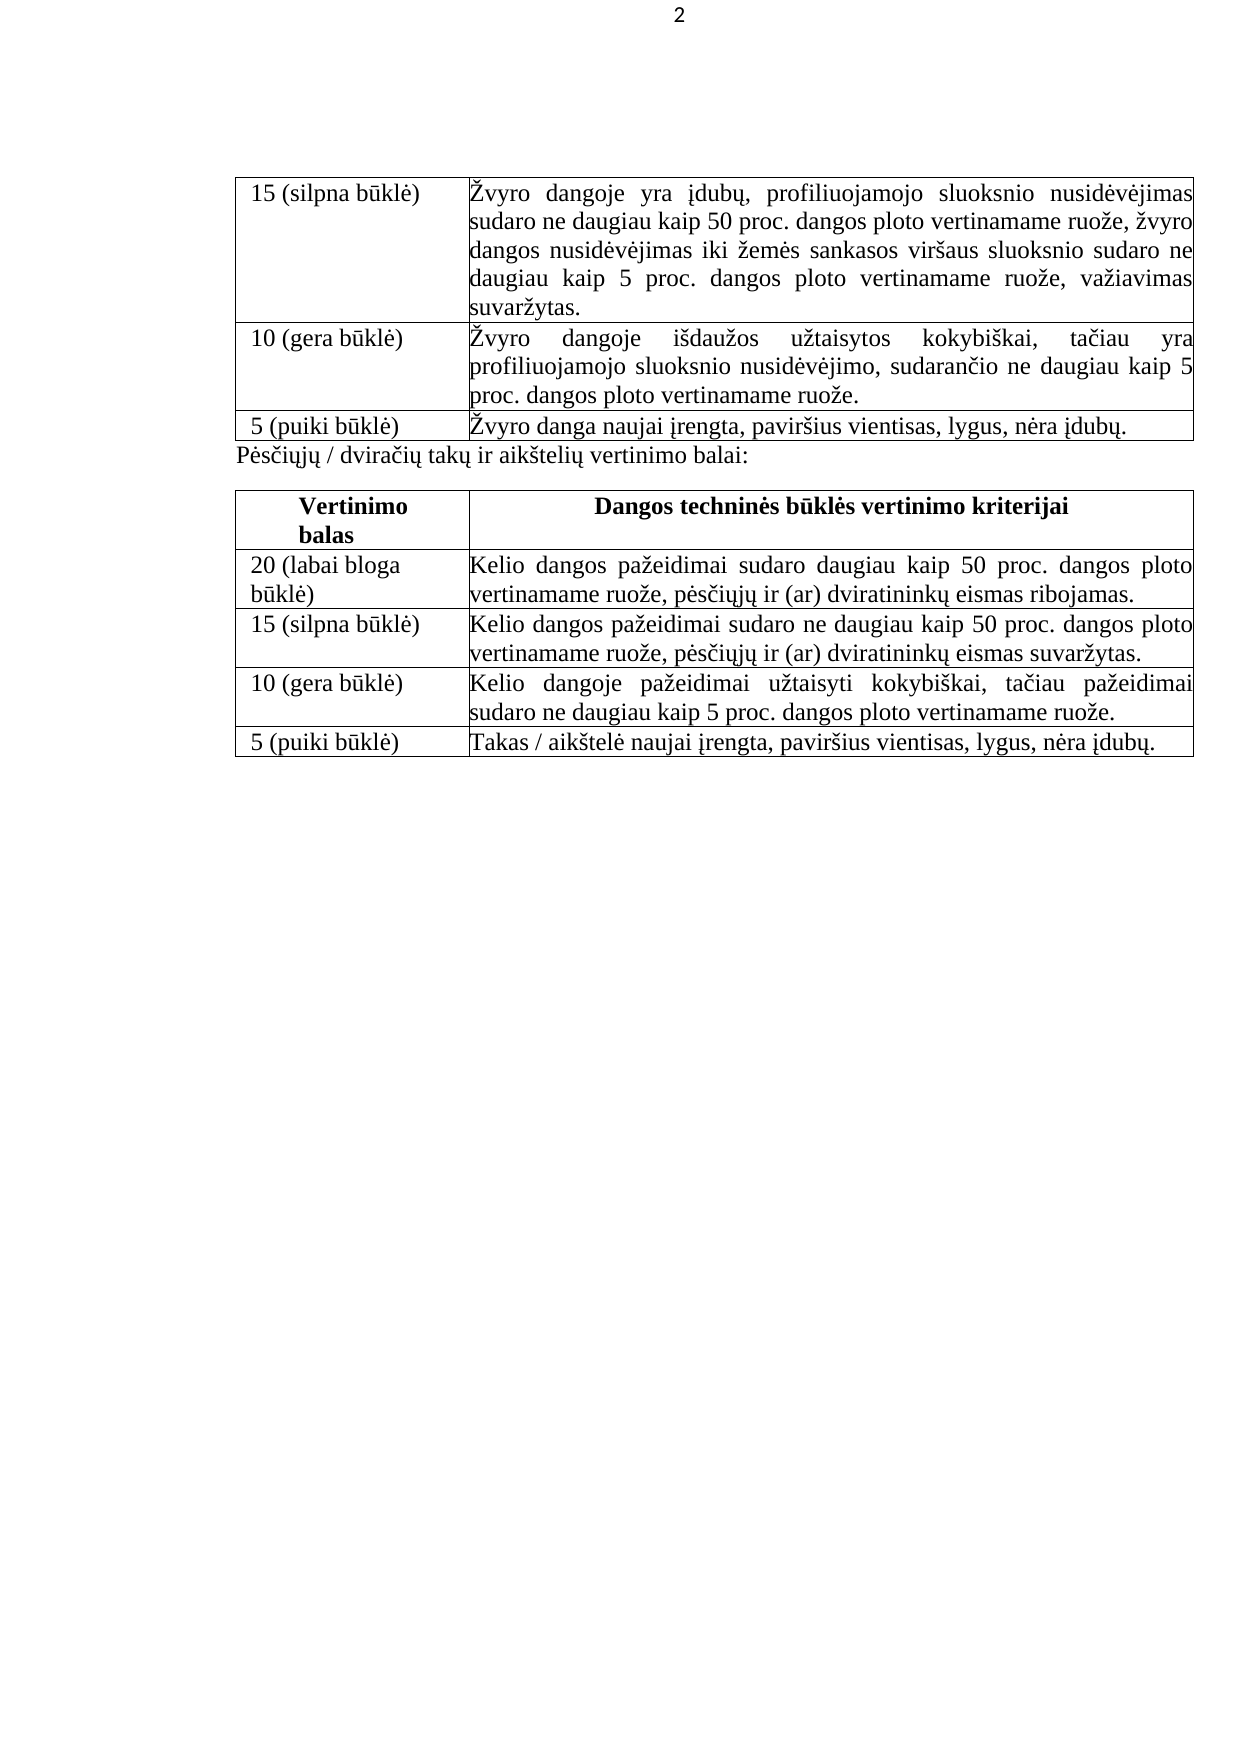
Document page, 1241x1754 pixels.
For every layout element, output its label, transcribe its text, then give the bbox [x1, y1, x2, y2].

table_cell Kelio dangos pažeidimai sudaro daugiau kaip 50 proc. dangos ploto vertinamame ruože, pėsčiųjų ir (ar) dviratininkų eismas ribojamas. [470, 550, 1193, 608]
table_cell 5 (puiki būklė) [236, 727, 469, 756]
table_cell Pėsčiųjų / dviračių takų ir aikštelių vertinimo balai: [236, 441, 1194, 490]
table_cell 10 (gera būklė) [236, 668, 469, 726]
table_cell Dangos techninės būklės vertinimo kriterijai [470, 491, 1193, 549]
table_cell Kelio dangos pažeidimai sudaro ne daugiau kaip 50 proc. dangos ploto vertinamame ruože, pėsčiųjų ir (ar) dviratininkų eismas suvaržytas. [470, 609, 1193, 667]
table_cell Kelio dangoje pažeidimai užtaisyti kokybiškai, tačiau pažeidimai sudaro ne daugiau kaip 5 proc. dangos ploto vertinamame ruože. [470, 668, 1193, 726]
table_cell 20 (labai bloga būklė) [236, 550, 469, 608]
table_cell 5 (puiki būklė) [236, 411, 469, 439]
table_cell 15 (silpna būklė) [236, 178, 469, 322]
table_cell Žvyro dangoje yra įdubų, profiliuojamojo sluoksnio nusidėvėjimas sudaro ne daugiau kaip 50 proc. dangos ploto vertinamame ruože, žvyro dangos nusidėvėjimas iki žemės sankasos viršaus sluoksnio sudaro ne daugiau kaip 5 proc. dangos ploto vertinamame ruože, važiavimas suvaržytas. [470, 178, 1193, 322]
table_cell Žvyro dangoje išdaužos užtaisytos kokybiškai, tačiau yra profiliuojamojo sluoksnio nusidėvėjimo, sudarančio ne daugiau kaip 5 proc. dangos ploto vertinamame ruože. [470, 323, 1193, 410]
table_cell Vertinimo balas [236, 491, 469, 549]
table_cell 15 (silpna būklė) [236, 609, 469, 667]
table_cell Takas / aikštelė naujai įrengta, paviršius vientisas, lygus, nėra įdubų. [470, 727, 1193, 756]
table_cell 10 (gera būklė) [236, 323, 469, 410]
table_cell Žvyro danga naujai įrengta, paviršius vientisas, lygus, nėra įdubų. [470, 411, 1193, 439]
